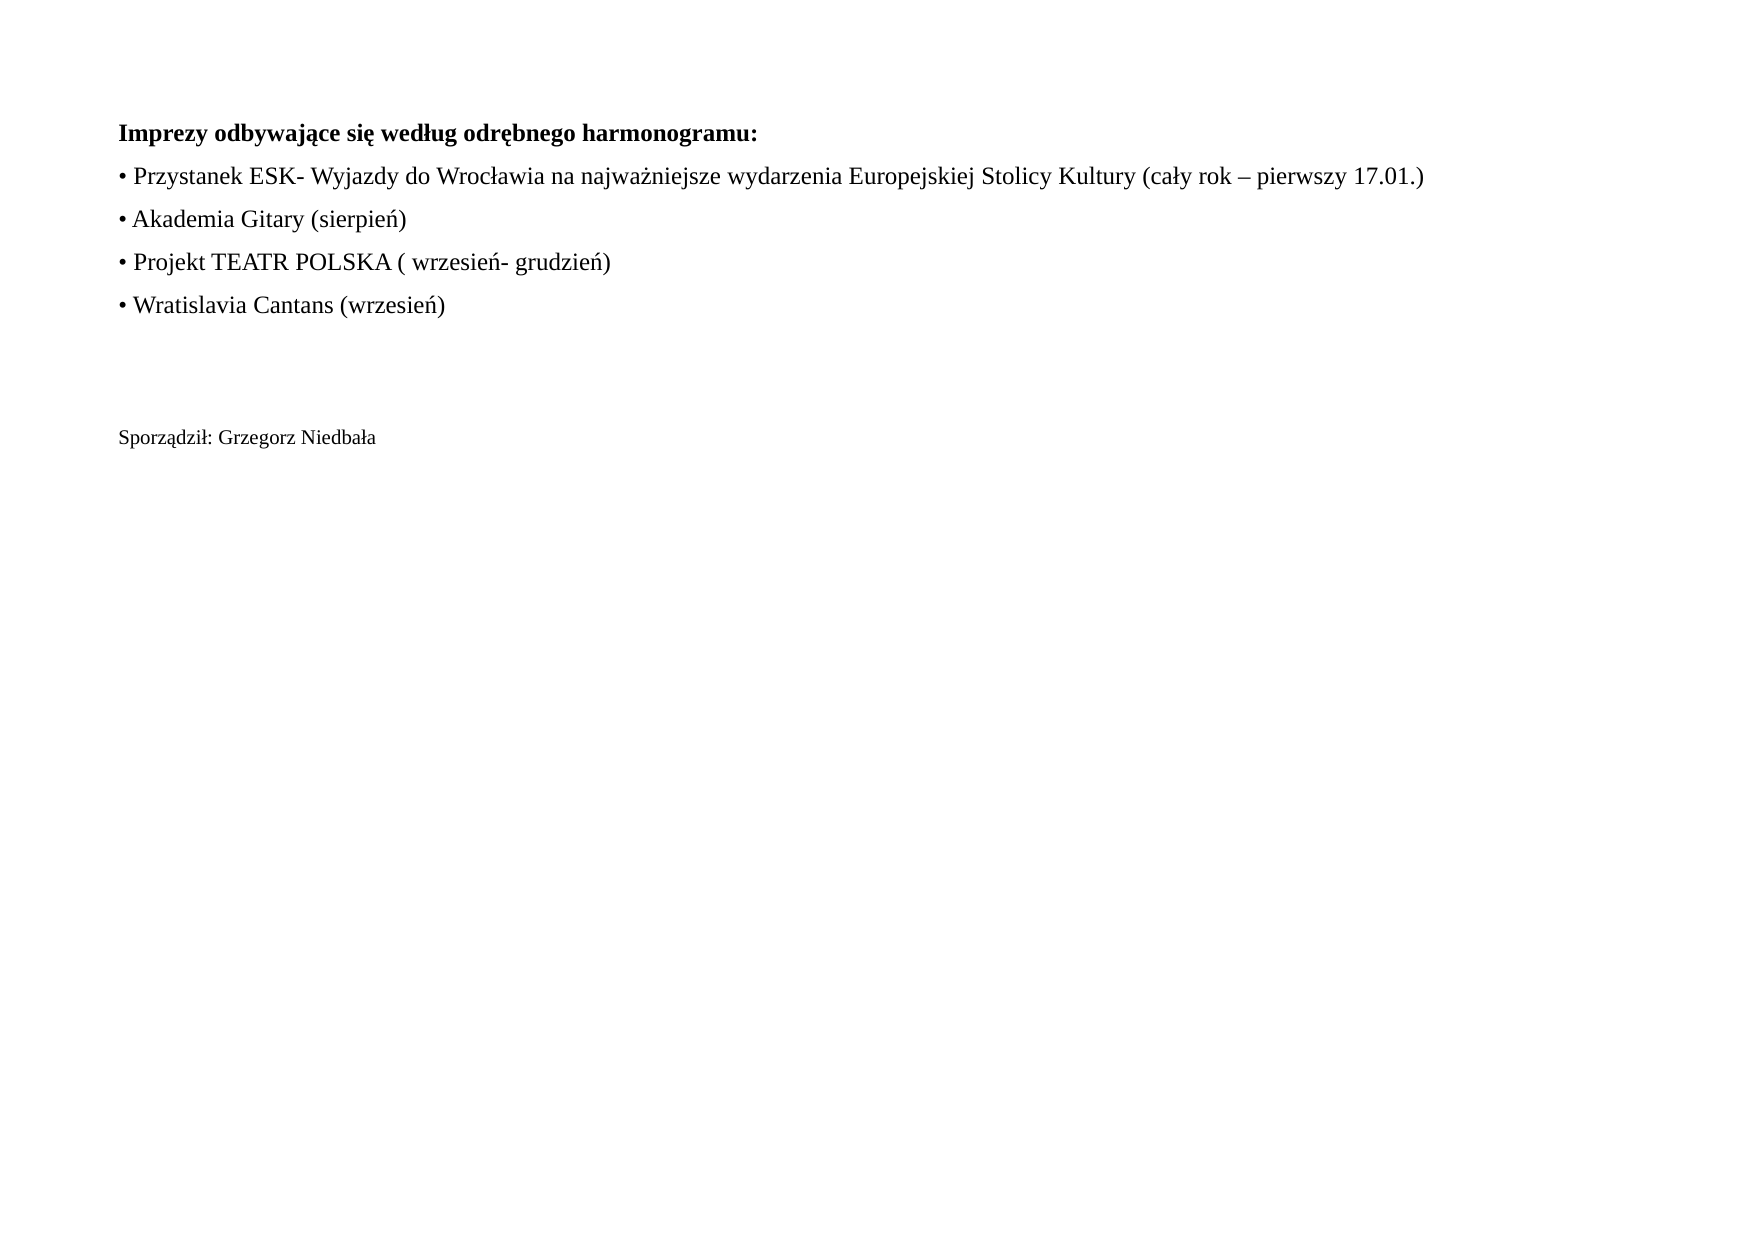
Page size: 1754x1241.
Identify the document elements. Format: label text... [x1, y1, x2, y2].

text • Wratislavia Cantans (wrzesień) [118, 291, 1636, 319]
text • Projekt TEATR POLSKA ( wrzesień- grudzień) [118, 247, 1636, 276]
text Sporządził: Grzegorz Niedbała [118, 425, 1636, 449]
text • Przystanek ESK- Wyjazdy do Wrocławia na najważniejsze wydarzenia Europejskiej Stolicy Kultury (cały rok – pierwszy 17.01.) [118, 161, 1636, 190]
text Imprezy odbywające się według odrębnego harmonogramu: [118, 118, 1636, 147]
text • Akademia Gitary (sierpień) [118, 204, 1636, 233]
